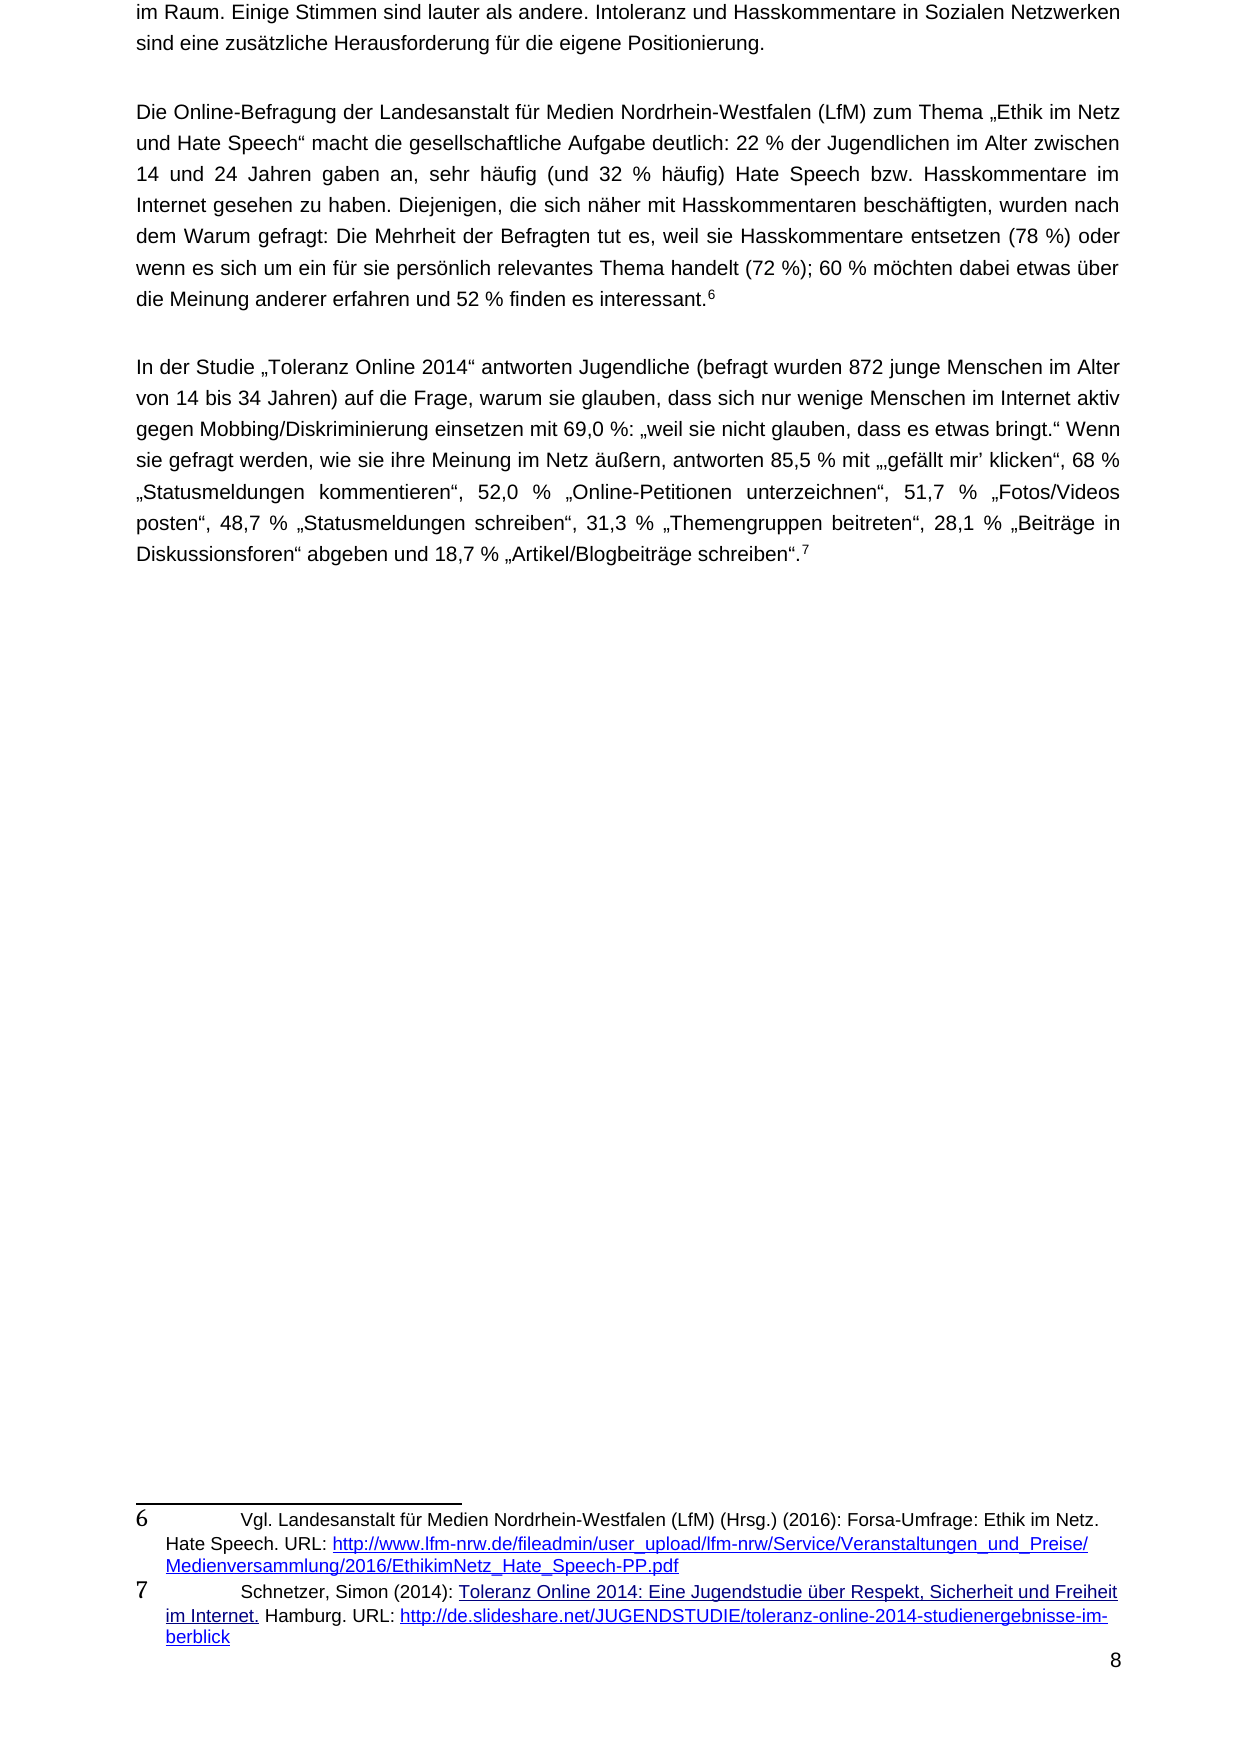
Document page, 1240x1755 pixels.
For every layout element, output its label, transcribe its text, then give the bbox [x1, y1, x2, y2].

text im Raum. Einige Stimmen sind lauter als andere. Intoleranz und Hasskommentare in Sozialen Netzwerken sind eine zusätzliche Herausforderung für die eigene Positionierung. [136, 0, 1121, 55]
text In der Studie „Toleranz Online 2014“ antworten Jugendliche (befragt wurden 872 junge Menschen im Alter von 14 bis 34 Jahren) auf die Frage, warum sie glauben, dass sich nur wenige Menschen im Internet aktiv gegen Mobbing/Diskriminierung einsetzen mit 69,0 %: „weil sie nicht glauben, dass es etwas bringt.“ Wenn sie gefragt werden, wie sie ihre Meinung im Netz äußern, antworten 85,5 % mit „‚gefällt mir’ klicken“, 68 % „Statusmeldungen kommentieren“, 52,0 % „Online-Petitionen unterzeichnen“, 51,7 % „Fotos/Videos posten“, 48,7 % „Statusmeldungen schreiben“, 31,3 % „Themengruppen beitreten“, 28,1 % „Beiträge in Diskussionsforen“ abgeben und 18,7 % „Artikel/Blogbeiträge schreiben“. [136, 355, 1121, 566]
text Schnetzer, Simon (2014): Toleranz Online 2014: Eine Jugendstudie über Respekt, Sicherheit und Freiheit im Internet. Hamburg. URL: http://de.slideshare.net/JUGENDSTUDIE/toleranz-online-2014-studienergebnisse-im-berblick [136, 1576, 1121, 1648]
text Vgl. Landesanstalt für Medien Nordrhein-Westfalen (LfM) (Hrsg.) (2016): Forsa-Umfrage: Ethik im Netz. Hate Speech. URL: http://www.lfm-nrw.de/fileadmin/user_upload/lfm-nrw/Service/Veranstaltungen_und_Preise/Medienversammlung/2016/EthikimNetz_Hate_Speech-PP.pdf [136, 1504, 1121, 1576]
text Die Online-Befragung der Landesanstalt für Medien Nordrhein-Westfalen (LfM) zum Thema „Ethik im Netz und Hate Speech“ macht die gesellschaftliche Aufgabe deutlich: 22 % der Jugendlichen im Alter zwischen 14 und 24 Jahren gaben an, sehr häufig (und 32 % häufig) Hate Speech bzw. Hasskommentare im Internet gesehen zu haben. Diejenigen, die sich näher mit Hasskommentaren beschäftigten, wurden nach dem Warum gefragt: Die Mehrheit der Befragten tut es, weil sie Hasskommentare entsetzen (78 %) oder wenn es sich um ein für sie persönlich relevantes Thema handelt (72 %); 60 % möchten dabei etwas über die Meinung anderer erfahren und 52 % finden es interessant. [136, 99, 1121, 310]
